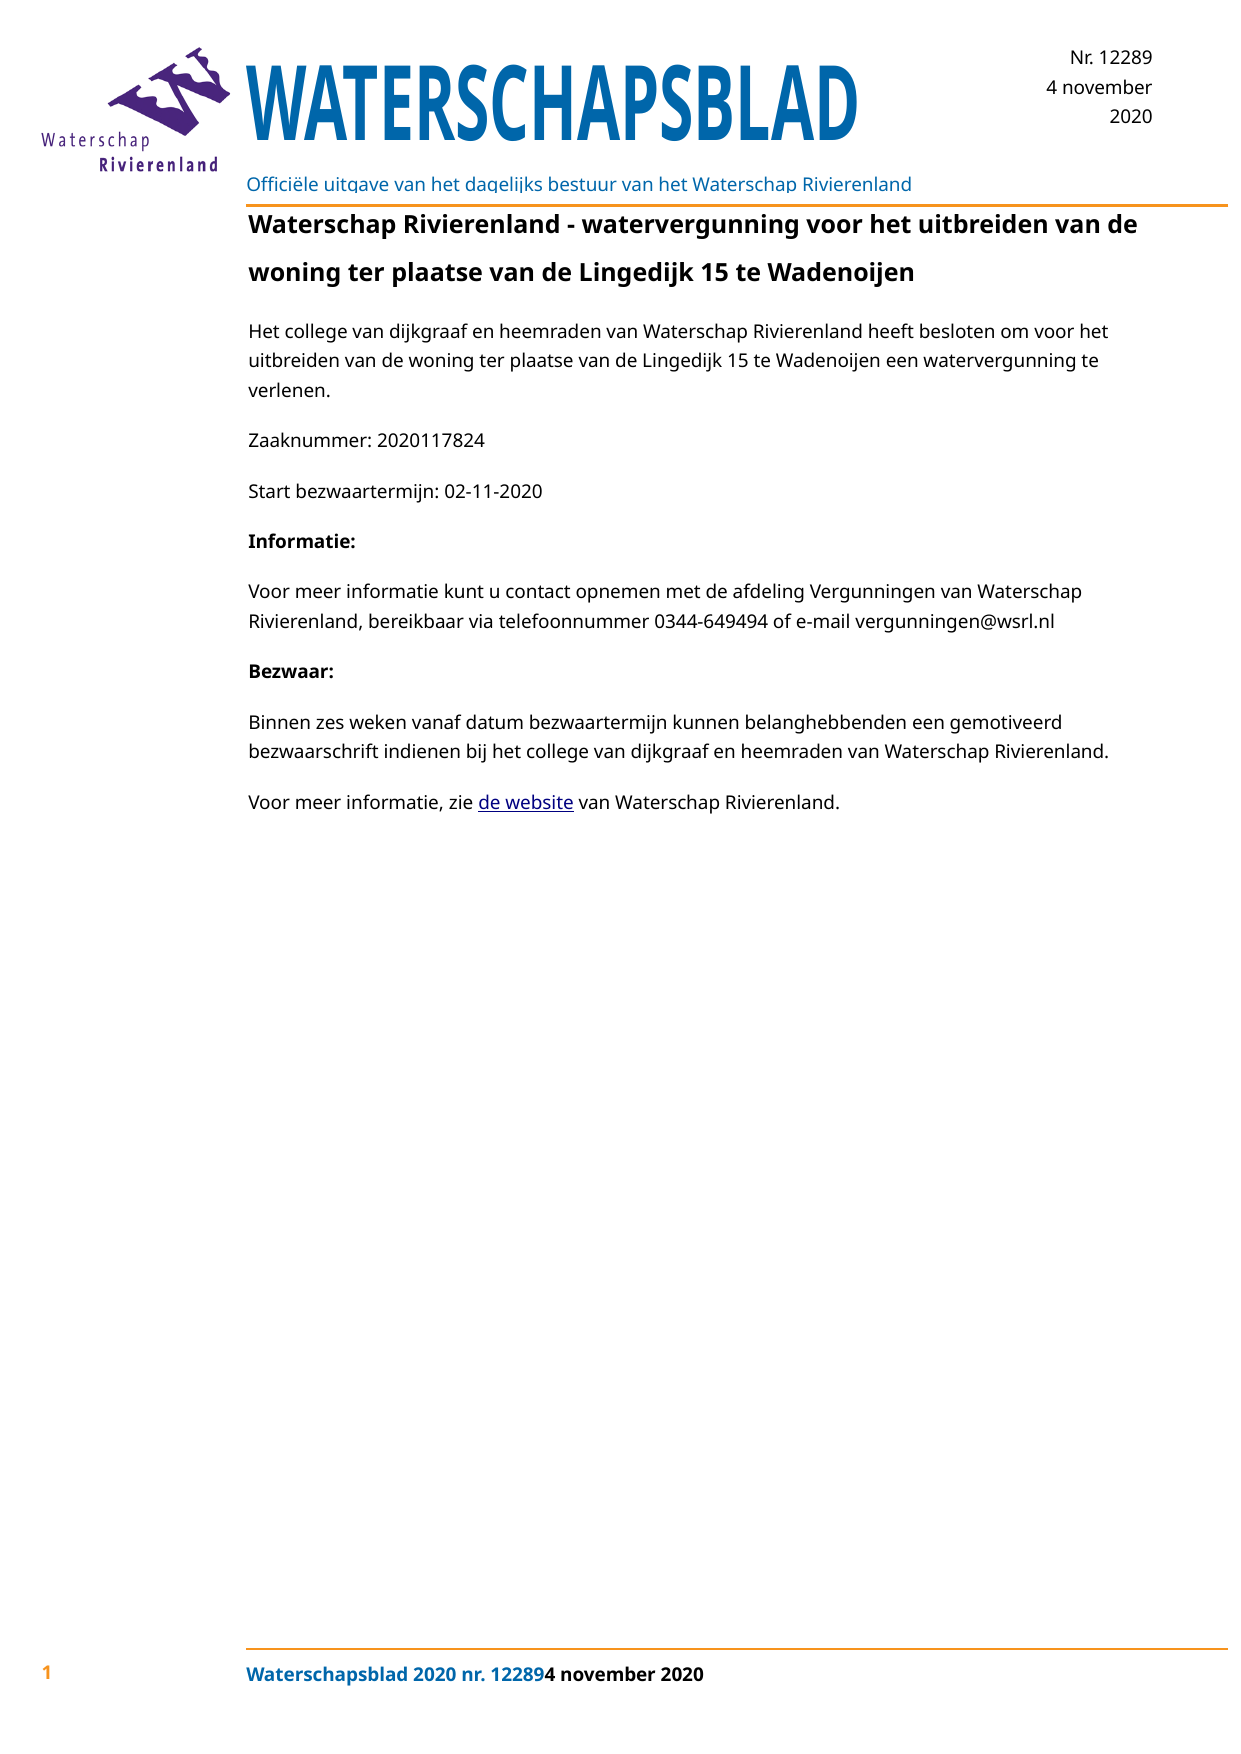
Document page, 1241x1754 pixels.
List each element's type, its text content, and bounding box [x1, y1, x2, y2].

text Voor meer informatie, zie de website van Waterschap Rivierenland. [248, 789, 1152, 815]
text Waterschap Rivierenland - watervergunning voor het uitbreiden van de woning ter plaatse van de Lingedijk 15 te Wadenoijen [248, 207, 1152, 288]
text Start bezwaartermijn: 02-11-2020 [248, 478, 1152, 504]
text Informatie: [248, 528, 1152, 554]
text Het college van dijkgraaf en heemraden van Waterschap Rivierenland heeft besloten om voor het uitbreiden van de woning ter plaatse van de Lingedijk 15 te Wadenoijen een watervergunning te verlenen. [248, 318, 1152, 403]
text Zaaknummer: 2020117824 [248, 427, 1152, 453]
picture [41, 47, 231, 172]
text Voor meer informatie kunt u contact opnemen met de afdeling Vergunningen van Waterschap Rivierenland, bereikbaar via telefoonnummer 0344-649494 of e-mail vergunningen@wsrl.nl [248, 579, 1152, 634]
text Bezwaar: [248, 659, 1152, 684]
text Binnen zes weken vanaf datum bezwaartermijn kunnen belanghebbenden een gemotiveerd bezwaarschrift indienen bij het college van dijkgraaf en heemraden van Waterschap Rivierenland. [248, 709, 1152, 764]
